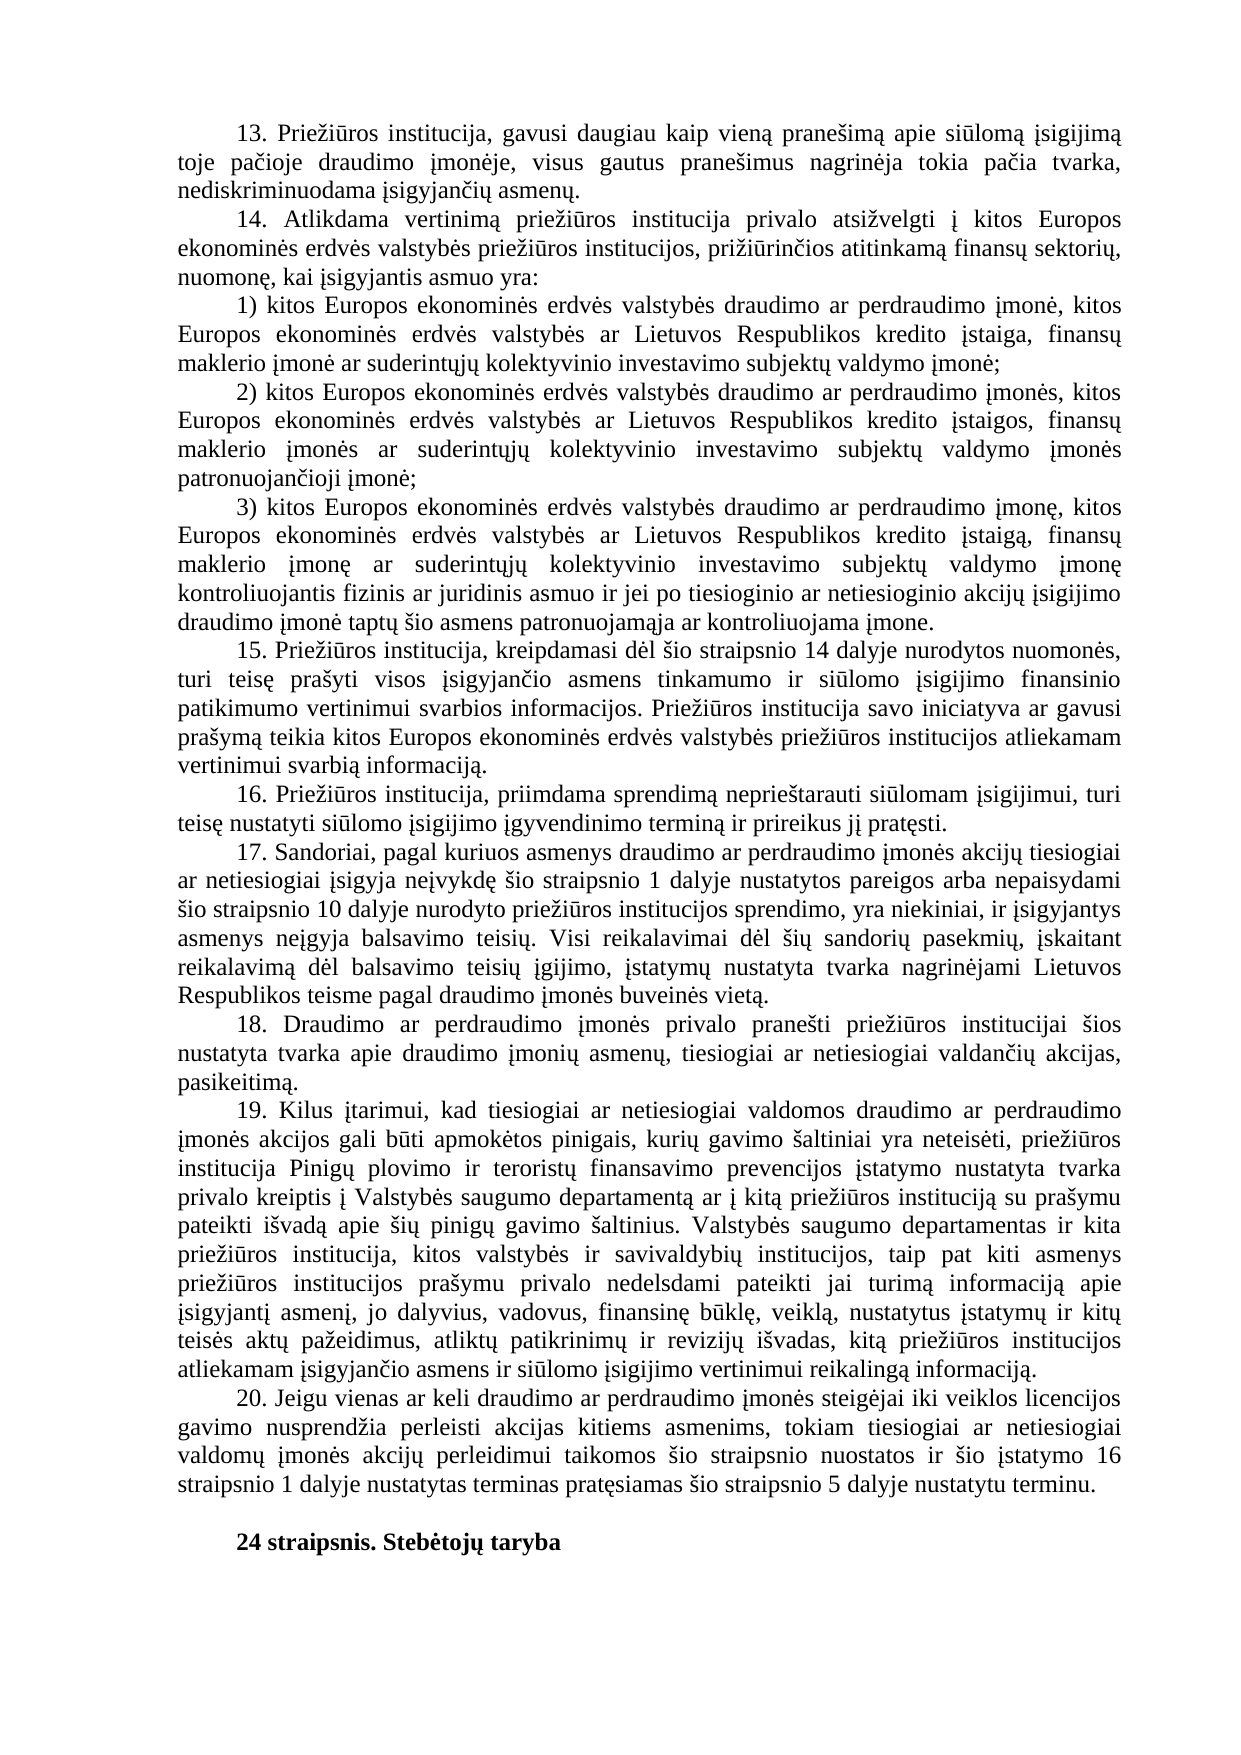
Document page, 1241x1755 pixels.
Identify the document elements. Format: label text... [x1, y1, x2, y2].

text 18. Draudimo ar perdraudimo įmonės privalo pranešti priežiūros institucijai šios nustatyta tvarka apie draudimo įmonių asmenų, tiesiogiai ar netiesiogiai valdančių akcijas, pasikeitimą. [177, 1009, 1122, 1096]
text 14. Atlikdama vertinimą priežiūros institucija privalo atsižvelgti į kitos Europos ekonominės erdvės valstybės priežiūros institucijos, prižiūrinčios atitinkamą finansų sektorių, nuomonę, kai įsigyjantis asmuo yra: [177, 204, 1122, 291]
text 3) kitos Europos ekonominės erdvės valstybės draudimo ar perdraudimo įmonę, kitos Europos ekonominės erdvės valstybės ar Lietuvos Respublikos kredito įstaigą, finansų maklerio įmonę ar suderintųjų kolektyvinio investavimo subjektų valdymo įmonę kontroliuojantis fizinis ar juridinis asmuo ir jei po tiesioginio ar netiesioginio akcijų įsigijimo draudimo įmonė taptų šio asmens patronuojamąja ar kontroliuojama įmone. [177, 492, 1122, 636]
text 20. Jeigu vienas ar keli draudimo ar perdraudimo įmonės steigėjai iki veiklos licencijos gavimo nusprendžia perleisti akcijas kitiems asmenims, tokiam tiesiogiai ar netiesiogiai valdomų įmonės akcijų perleidimui taikomos šio straipsnio nuostatos ir šio įstatymo 16 straipsnio 1 dalyje nustatytas terminas pratęsiamas šio straipsnio 5 dalyje nustatytu terminu. [177, 1383, 1122, 1498]
text 16. Priežiūros institucija, priimdama sprendimą neprieštarauti siūlomam įsigijimui, turi teisę nustatyti siūlomo įsigijimo įgyvendinimo terminą ir prireikus jį pratęsti. [177, 779, 1122, 837]
text 15. Priežiūros institucija, kreipdamasi dėl šio straipsnio 14 dalyje nurodytos nuomonės, turi teisę prašyti visos įsigyjančio asmens tinkamumo ir siūlomo įsigijimo finansinio patikimumo vertinimui svarbios informacijos. Priežiūros institucija savo iniciatyva ar gavusi prašymą teikia kitos Europos ekonominės erdvės valstybės priežiūros institucijos atliekamam vertinimui svarbią informaciją. [177, 636, 1122, 779]
text 24 straipsnis. Stebėtojų taryba [177, 1527, 1122, 1556]
text 1) kitos Europos ekonominės erdvės valstybės draudimo ar perdraudimo įmonė, kitos Europos ekonominės erdvės valstybės ar Lietuvos Respublikos kredito įstaiga, finansų maklerio įmonė ar suderintųjų kolektyvinio investavimo subjektų valdymo įmonė; [177, 291, 1122, 377]
text 13. Priežiūros institucija, gavusi daugiau kaip vieną pranešimą apie siūlomą įsigijimą toje pačioje draudimo įmonėje, visus gautus pranešimus nagrinėja tokia pačia tvarka, nediskriminuodama įsigyjančių asmenų. [177, 118, 1122, 204]
text 19. Kilus įtarimui, kad tiesiogiai ar netiesiogiai valdomos draudimo ar perdraudimo įmonės akcijos gali būti apmokėtos pinigais, kurių gavimo šaltiniai yra neteisėti, priežiūros institucija Pinigų plovimo ir teroristų finansavimo prevencijos įstatymo nustatyta tvarka privalo kreiptis į Valstybės saugumo departamentą ar į kitą priežiūros instituciją su prašymu pateikti išvadą apie šių pinigų gavimo šaltinius. Valstybės saugumo departamentas ir kita priežiūros institucija, kitos valstybės ir savivaldybių institucijos, taip pat kiti asmenys priežiūros institucijos prašymu privalo nedelsdami pateikti jai turimą informaciją apie įsigyjantį asmenį, jo dalyvius, vadovus, finansinę būklę, veiklą, nustatytus įstatymų ir kitų teisės aktų pažeidimus, atliktų patikrinimų ir revizijų išvadas, kitą priežiūros institucijos atliekamam įsigyjančio asmens ir siūlomo įsigijimo vertinimui reikalingą informaciją. [177, 1096, 1122, 1383]
text 2) kitos Europos ekonominės erdvės valstybės draudimo ar perdraudimo įmonės, kitos Europos ekonominės erdvės valstybės ar Lietuvos Respublikos kredito įstaigos, finansų maklerio įmonės ar suderintųjų kolektyvinio investavimo subjektų valdymo įmonės patronuojančioji įmonė; [177, 377, 1122, 492]
text 17. Sandoriai, pagal kuriuos asmenys draudimo ar perdraudimo įmonės akcijų tiesiogiai ar netiesiogiai įsigyja neįvykdę šio straipsnio 1 dalyje nustatytos pareigos arba nepaisydami šio straipsnio 10 dalyje nurodyto priežiūros institucijos sprendimo, yra niekiniai, ir įsigyjantys asmenys neįgyja balsavimo teisių. Visi reikalavimai dėl šių sandorių pasekmių, įskaitant reikalavimą dėl balsavimo teisių įgijimo, įstatymų nustatyta tvarka nagrinėjami Lietuvos Respublikos teisme pagal draudimo įmonės buveinės vietą. [177, 837, 1122, 1009]
